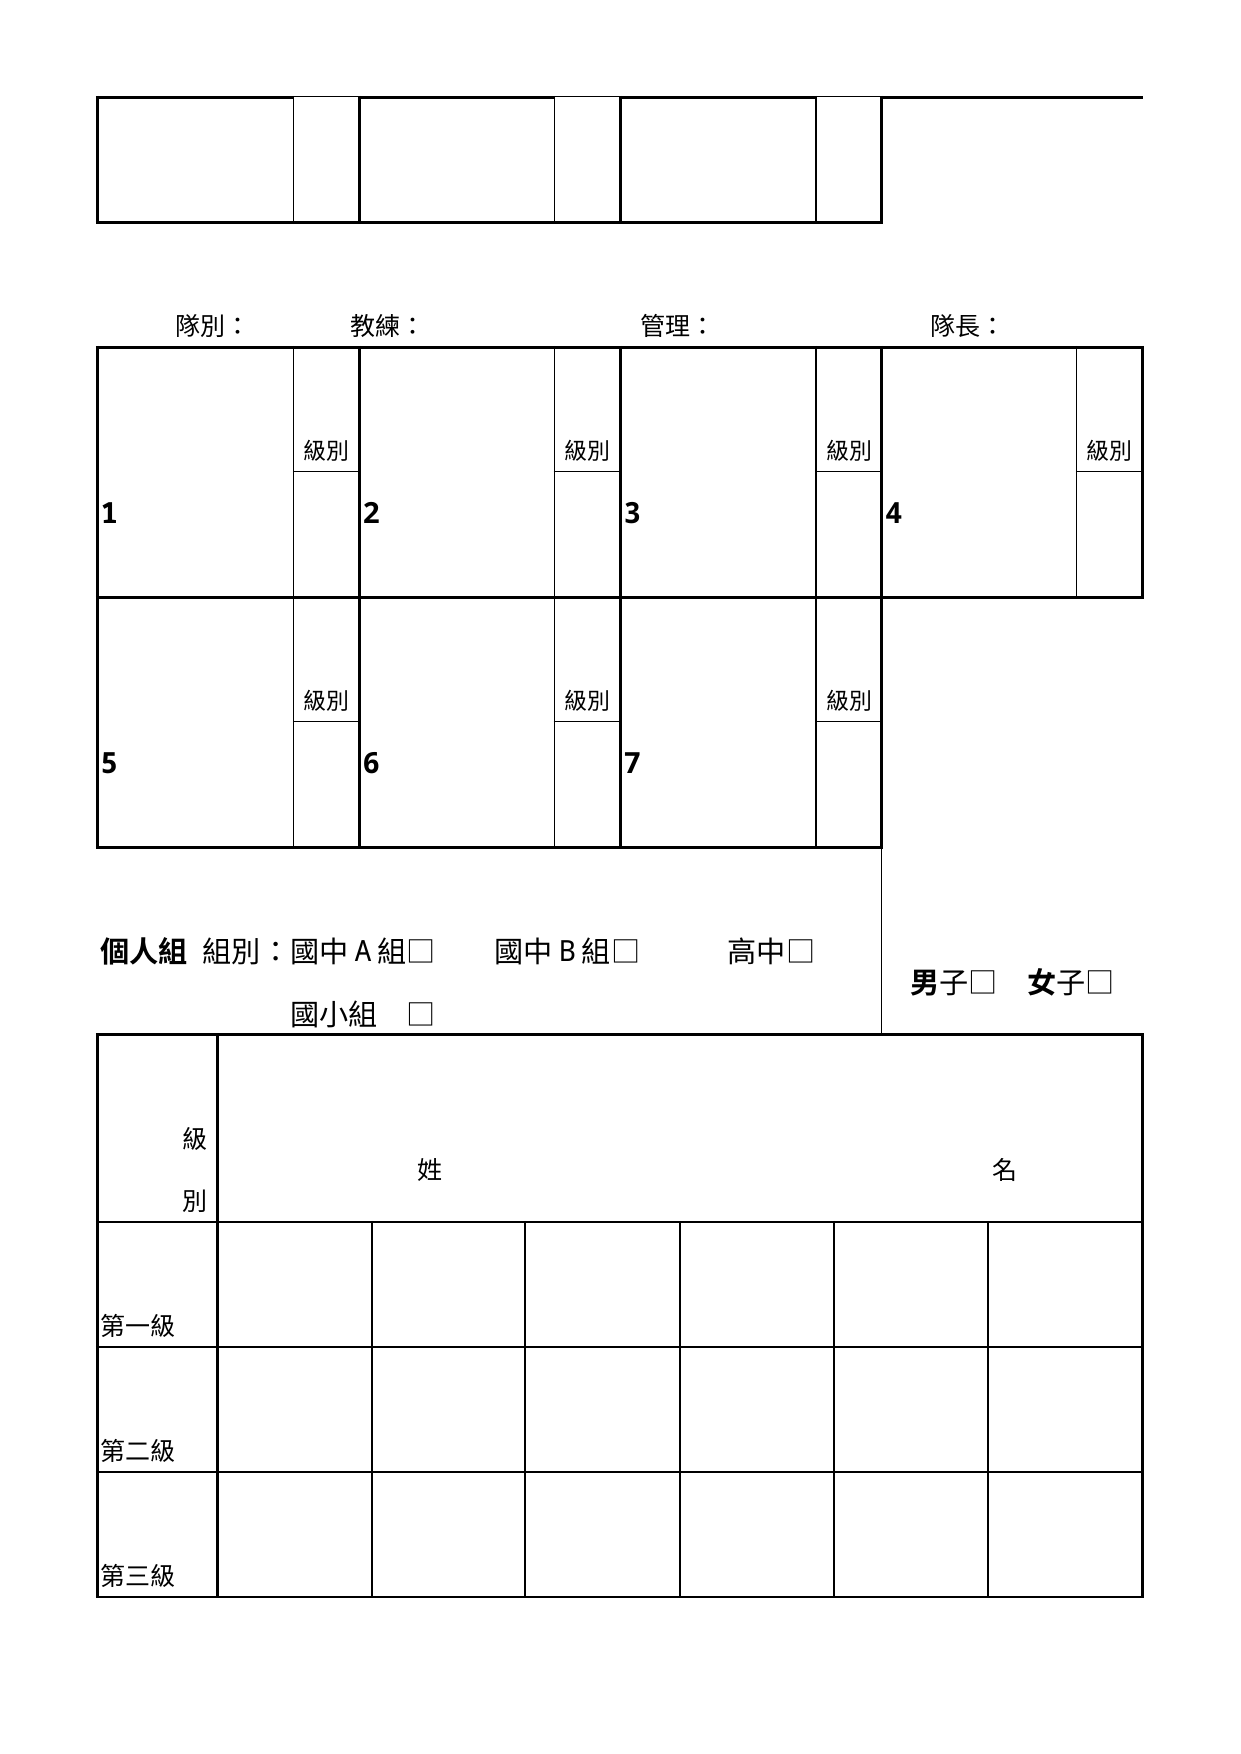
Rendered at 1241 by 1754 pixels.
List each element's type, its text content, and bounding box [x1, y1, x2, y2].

table_cell [1077, 472, 1141, 596]
table_cell [555, 472, 619, 596]
table_cell [294, 472, 358, 596]
table_cell 第三級 [99, 1473, 216, 1596]
table_cell [622, 99, 815, 221]
table_cell [817, 97, 880, 221]
table_cell 3 [622, 349, 815, 596]
table_cell 個人組 組別：國中A組□ 國中B組□ 高中□ 國小組 □ [98, 849, 881, 1033]
table_cell [294, 722, 358, 846]
table_cell 第一級 [99, 1223, 216, 1346]
table_cell [526, 1348, 679, 1471]
table_cell 2 [361, 349, 554, 596]
table_cell [883, 599, 1143, 846]
table_cell 級別 [555, 599, 619, 721]
table_cell 5 [99, 599, 293, 846]
table_cell 級別 [294, 349, 358, 471]
table_cell 隊長： [853, 221, 1143, 346]
table_cell [219, 1348, 371, 1471]
table_cell 管理： [562, 224, 853, 346]
table_cell [526, 1473, 679, 1596]
table_cell [989, 1223, 1141, 1346]
table_cell [373, 1348, 524, 1471]
table_cell 級別 [294, 599, 358, 721]
table_cell [681, 1223, 833, 1346]
table_cell 級別 [555, 349, 619, 471]
table_cell [989, 1473, 1141, 1596]
table_cell [555, 722, 619, 846]
table_cell [361, 99, 554, 221]
table_cell [526, 1223, 679, 1346]
table_cell [294, 97, 358, 221]
table_cell 教練： [272, 224, 562, 346]
table_cell [555, 97, 619, 221]
table_cell [219, 1473, 371, 1596]
table_cell 6 [361, 599, 554, 846]
table_cell [817, 472, 880, 596]
table_cell [817, 722, 880, 846]
table_cell [835, 1348, 987, 1471]
table_cell [373, 1473, 524, 1596]
table_cell [219, 1223, 371, 1346]
table_cell [681, 1348, 833, 1471]
table_cell [373, 1223, 524, 1346]
table_cell 級別 [817, 349, 880, 471]
table_cell 7 [622, 599, 815, 846]
table_cell [989, 1348, 1141, 1471]
table_cell [835, 1473, 987, 1596]
table_cell 隊別： [98, 224, 272, 346]
table_cell [883, 99, 1143, 221]
table_cell 第二級 [99, 1348, 216, 1471]
table_cell 1 [99, 349, 293, 596]
table_cell [681, 1473, 833, 1596]
table_cell 級 別 [99, 1036, 216, 1221]
table_cell 級別 [817, 599, 880, 721]
table_cell 姓 名 [219, 1036, 1141, 1221]
table_cell [835, 1223, 987, 1346]
table_cell 4 [883, 349, 1076, 596]
table_cell 男子□ 女子□ [882, 846, 1143, 1033]
table_cell [99, 99, 293, 221]
table_cell 級別 [1077, 349, 1141, 471]
